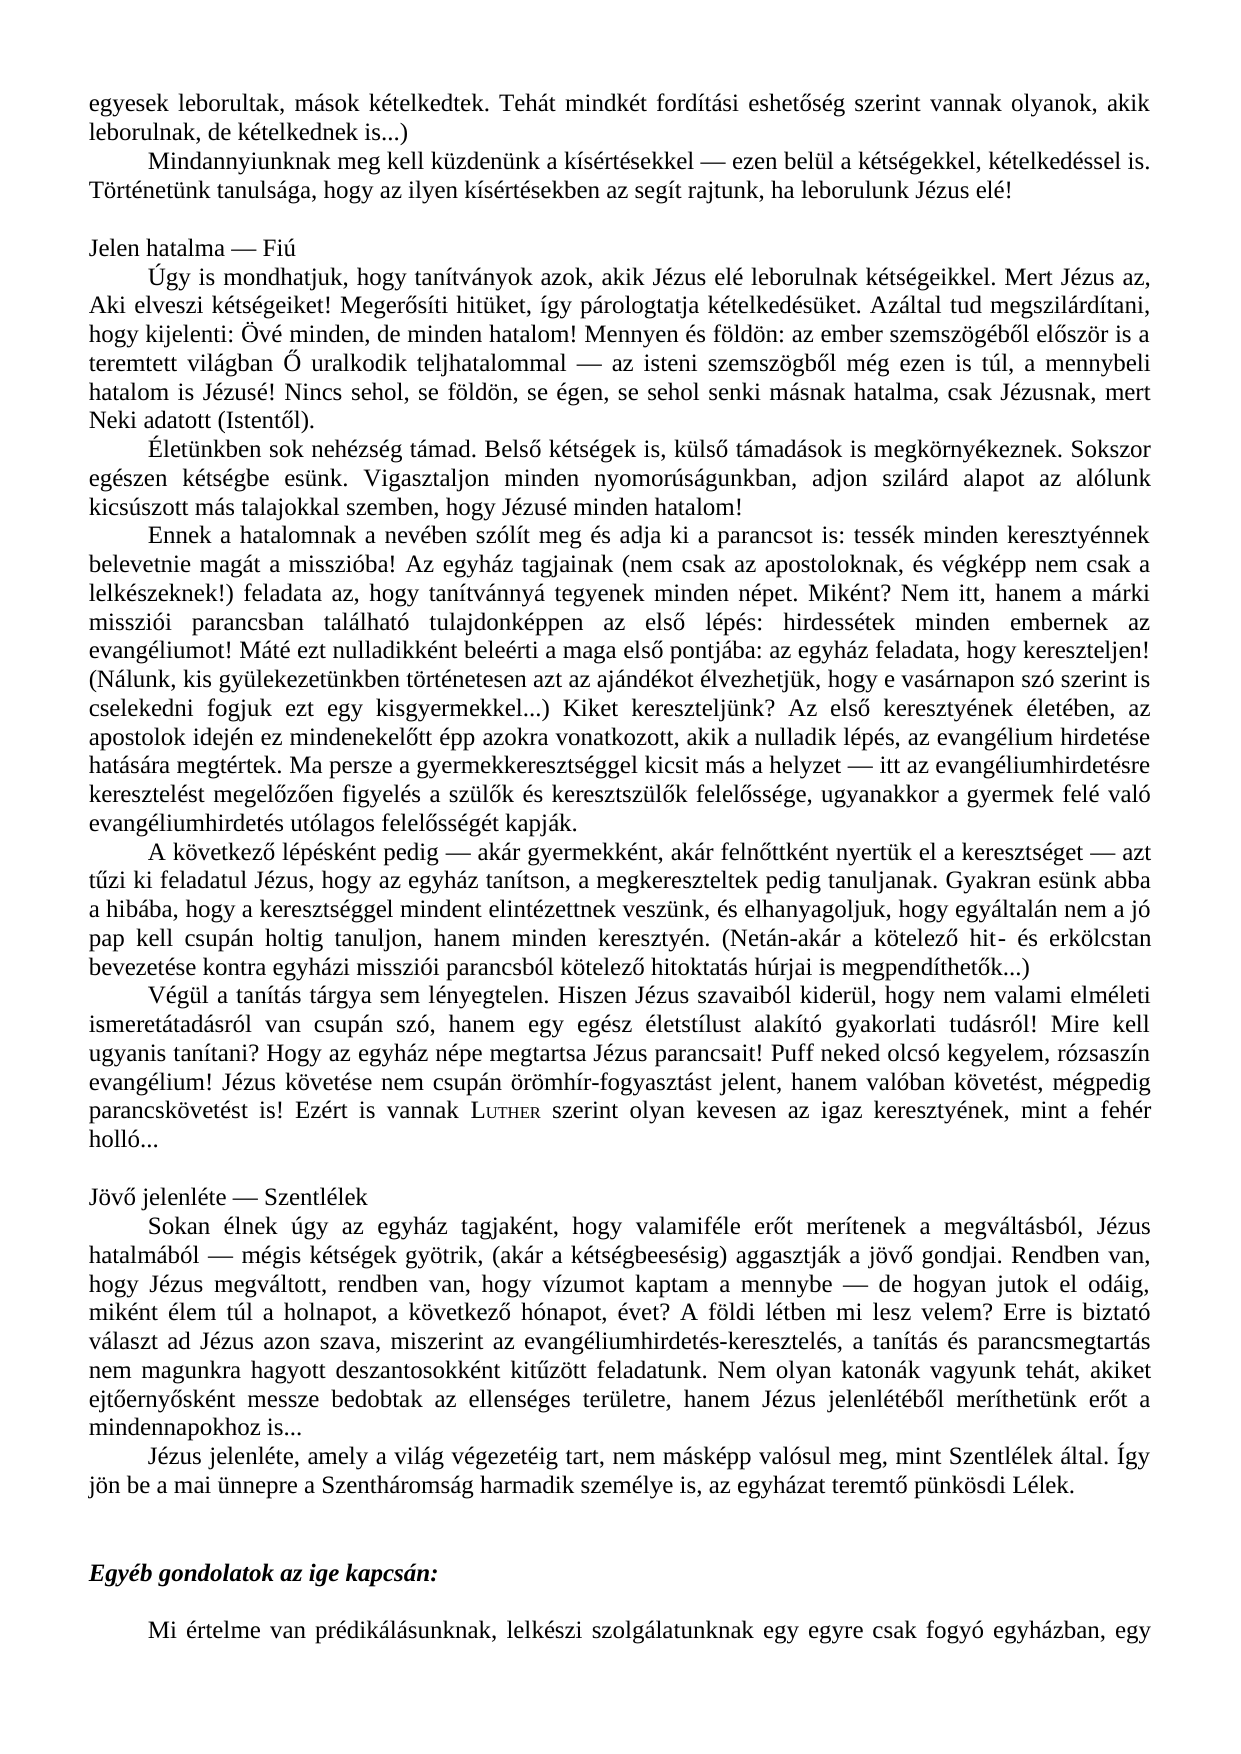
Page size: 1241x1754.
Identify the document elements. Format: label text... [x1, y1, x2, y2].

text Jézus jelenléte, amely a világ végezetéig tart, nem másképp valósul meg, mint Szentlélek által. Így jön be a mai ünnepre a Szentháromság harmadik személye is, az egyházat teremtő pünkösdi Lélek. [88, 1441, 1152, 1499]
text Egyéb gondolatok az ige kapcsán: [88, 1558, 1152, 1587]
text Mi értelme van prédikálásunknak, lelkészi szolgálatunknak egy egyre csak fogyó egyházban, egy [88, 1615, 1152, 1644]
text Úgy is mondhatjuk, hogy tanítványok azok, akik Jézus elé leborulnak kétségeikkel. Mert Jézus az, Aki elveszi kétségeiket! Megerősíti hitüket, így párologtatja kételkedésüket. Azáltal tud megszilárdítani, hogy kijelenti: Övé minden, de minden hatalom! Mennyen és földön: az ember szemszögéből először is a teremtett világban Ő uralkodik teljhatalommal ― az isteni szemszögből még ezen is túl, a mennybeli hatalom is Jézusé! Nincs sehol, se földön, se égen, se sehol senki másnak hatalma, csak Jézusnak, mert Neki adatott (Istentől). [88, 262, 1152, 434]
text Jövő jelenléte ― Szentlélek [88, 1182, 1152, 1211]
text Jelen hatalma ― Fiú [88, 233, 1152, 262]
text egyesek leborultak, mások kételkedtek. Tehát mindkét fordítási eshetőség szerint vannak olyanok, akik leborulnak, de kételkednek is...) [88, 88, 1152, 146]
text Ennek a hatalomnak a nevében szólít meg és adja ki a parancsot is: tessék minden keresztyénnek belevetnie magát a misszióba! Az egyház tagjainak (nem csak az apostoloknak, és végképp nem csak a lelkészeknek!) feladata az, hogy tanítvánnyá tegyenek minden népet. Miként? Nem itt, hanem a márki missziói parancsban található tulajdonképpen az első lépés: hirdessétek minden embernek az evangéliumot! Máté ezt nulladikként beleérti a maga első pontjába: az egyház feladata, hogy kereszteljen! (Nálunk, kis gyülekezetünkben történetesen azt az ajándékot élvezhetjük, hogy e vasárnapon szó szerint is cselekedni fogjuk ezt egy kisgyermekkel...) Kiket kereszteljünk? Az első keresztyének életében, az apostolok idején ez mindenekelőtt épp azokra vonatkozott, akik a nulladik lépés, az evangélium hirdetése hatására megtértek. Ma persze a gyermekkeresztséggel kicsit más a helyzet ― itt az evangéliumhirdetésre keresztelést megelőzően figyelés a szülők és keresztszülők felelőssége, ugyanakkor a gyermek felé való evangéliumhirdetés utólagos felelősségét kapják. [88, 521, 1152, 837]
text Sokan élnek úgy az egyház tagjaként, hogy valamiféle erőt merítenek a megváltásból, Jézus hatalmából ― mégis kétségek gyötrik, (akár a kétségbeesésig) aggasztják a jövő gondjai. Rendben van, hogy Jézus megváltott, rendben van, hogy vízumot kaptam a mennybe ― de hogyan jutok el odáig, miként élem túl a holnapot, a következő hónapot, évet? A földi létben mi lesz velem? Erre is biztató választ ad Jézus azon szava, miszerint az evangéliumhirdetés-keresztelés, a tanítás és parancsmegtartás nem magunkra hagyott deszantosokként kitűzött feladatunk. Nem olyan katonák vagyunk tehát, akiket ejtőernyősként messze bedobtak az ellenséges területre, hanem Jézus jelenlétéből meríthetünk erőt a mindennapokhoz is... [88, 1211, 1152, 1441]
text Életünkben sok nehézség támad. Belső kétségek is, külső támadások is megkörnyékeznek. Sokszor egészen kétségbe esünk. Vigasztaljon minden nyomorúságunkban, adjon szilárd alapot az alólunk kicsúszott más talajokkal szemben, hogy Jézusé minden hatalom! [88, 434, 1152, 521]
text Végül a tanítás tárgya sem lényegtelen. Hiszen Jézus szavaiból kiderül, hogy nem valami elméleti ismeretátadásról van csupán szó, hanem egy egész életstílust alakító gyakorlati tudásról! Mire kell ugyanis tanítani? Hogy az egyház népe megtartsa Jézus parancsait! Puff neked olcsó kegyelem, rózsaszín evangélium! Jézus követése nem csupán örömhír-fogyasztást jelent, hanem valóban követést, mégpedig parancskövetést is! Ezért is vannak Luther szerint olyan kevesen az igaz keresztyének, mint a fehér holló... [88, 981, 1152, 1153]
text A következő lépésként pedig ― akár gyermekként, akár felnőttként nyertük el a keresztséget ― azt tűzi ki feladatul Jézus, hogy az egyház tanítson, a megkereszteltek pedig tanuljanak. Gyakran esünk abba a hibába, hogy a keresztséggel mindent elintézettnek veszünk, és elhanyagoljuk, hogy egyáltalán nem a jó pap kell csupán holtig tanuljon, hanem minden keresztyén. (Netán-akár a kötelező hit‑ és erkölcstan bevezetése kontra egyházi missziói parancsból kötelező hitoktatás húrjai is megpendíthetők...) [88, 837, 1152, 981]
text Mindannyiunknak meg kell küzdenünk a kísértésekkel ― ezen belül a kétségekkel, kételkedéssel is. Történetünk tanulsága, hogy az ilyen kísértésekben az segít rajtunk, ha leborulunk Jézus elé! [88, 146, 1152, 203]
